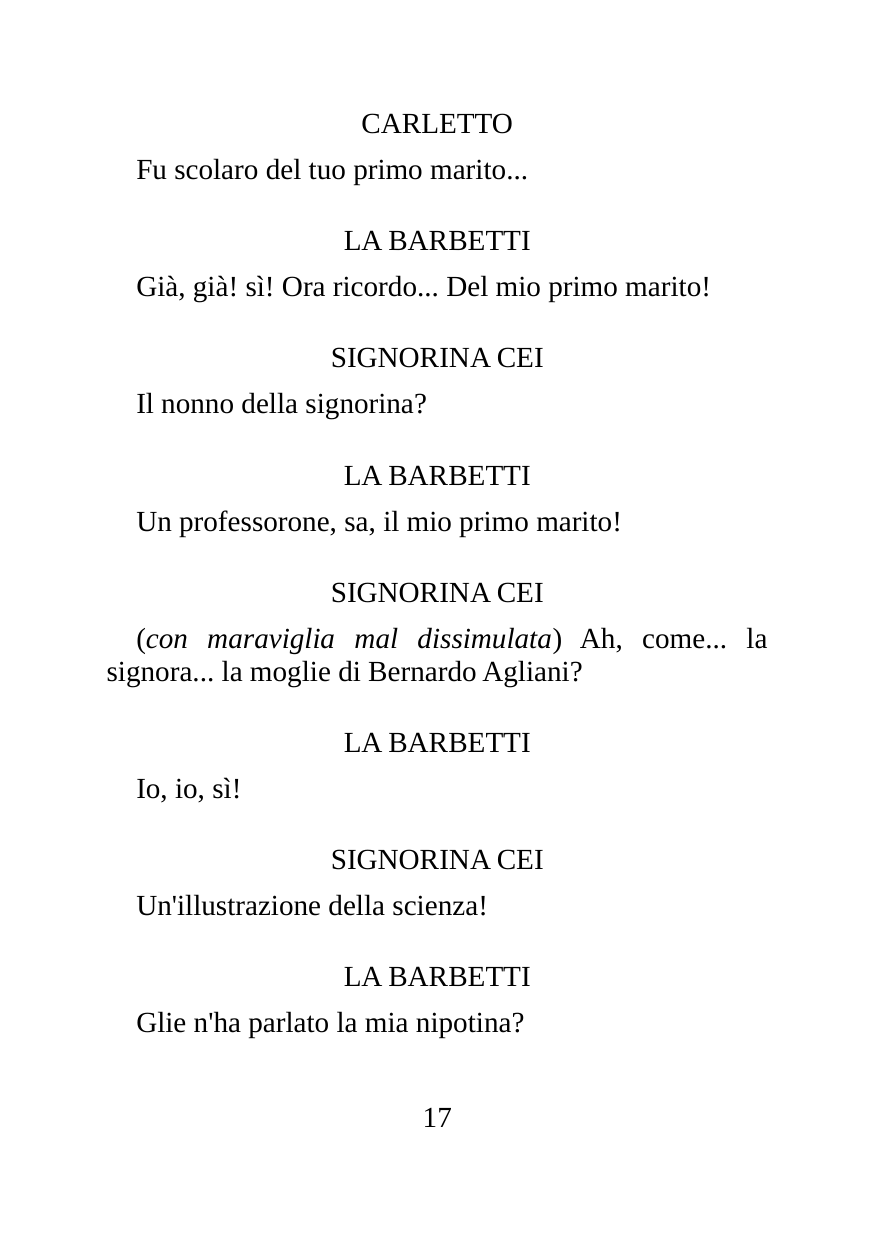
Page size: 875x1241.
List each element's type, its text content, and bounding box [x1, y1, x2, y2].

text Un'illustrazione della scienza! [106, 888, 768, 922]
text Un professorone, sa, il mio primo marito! [106, 504, 768, 537]
text Il nonno della signorina? [106, 387, 768, 420]
text SIGNORINA CEI [106, 341, 768, 374]
text LA BARBETTI [106, 458, 768, 491]
text Glie n'ha parlato la mia nipotina? [106, 1006, 768, 1039]
text Già, già! sì! Ora ricordo... Del mio primo marito! [106, 269, 768, 303]
text Fu scolaro del tuo primo marito... [106, 152, 768, 186]
text LA BARBETTI [106, 223, 768, 257]
text (con maraviglia mal dissimulata) Ah, come... la signora... la moglie di Bernardo Agliani? [106, 621, 768, 688]
text Io, io, sì! [106, 771, 768, 805]
text SIGNORINA CEI [106, 842, 768, 876]
text SIGNORINA CEI [106, 575, 768, 608]
text LA BARBETTI [106, 725, 768, 759]
text CARLETTO [106, 106, 768, 140]
text LA BARBETTI [106, 959, 768, 993]
